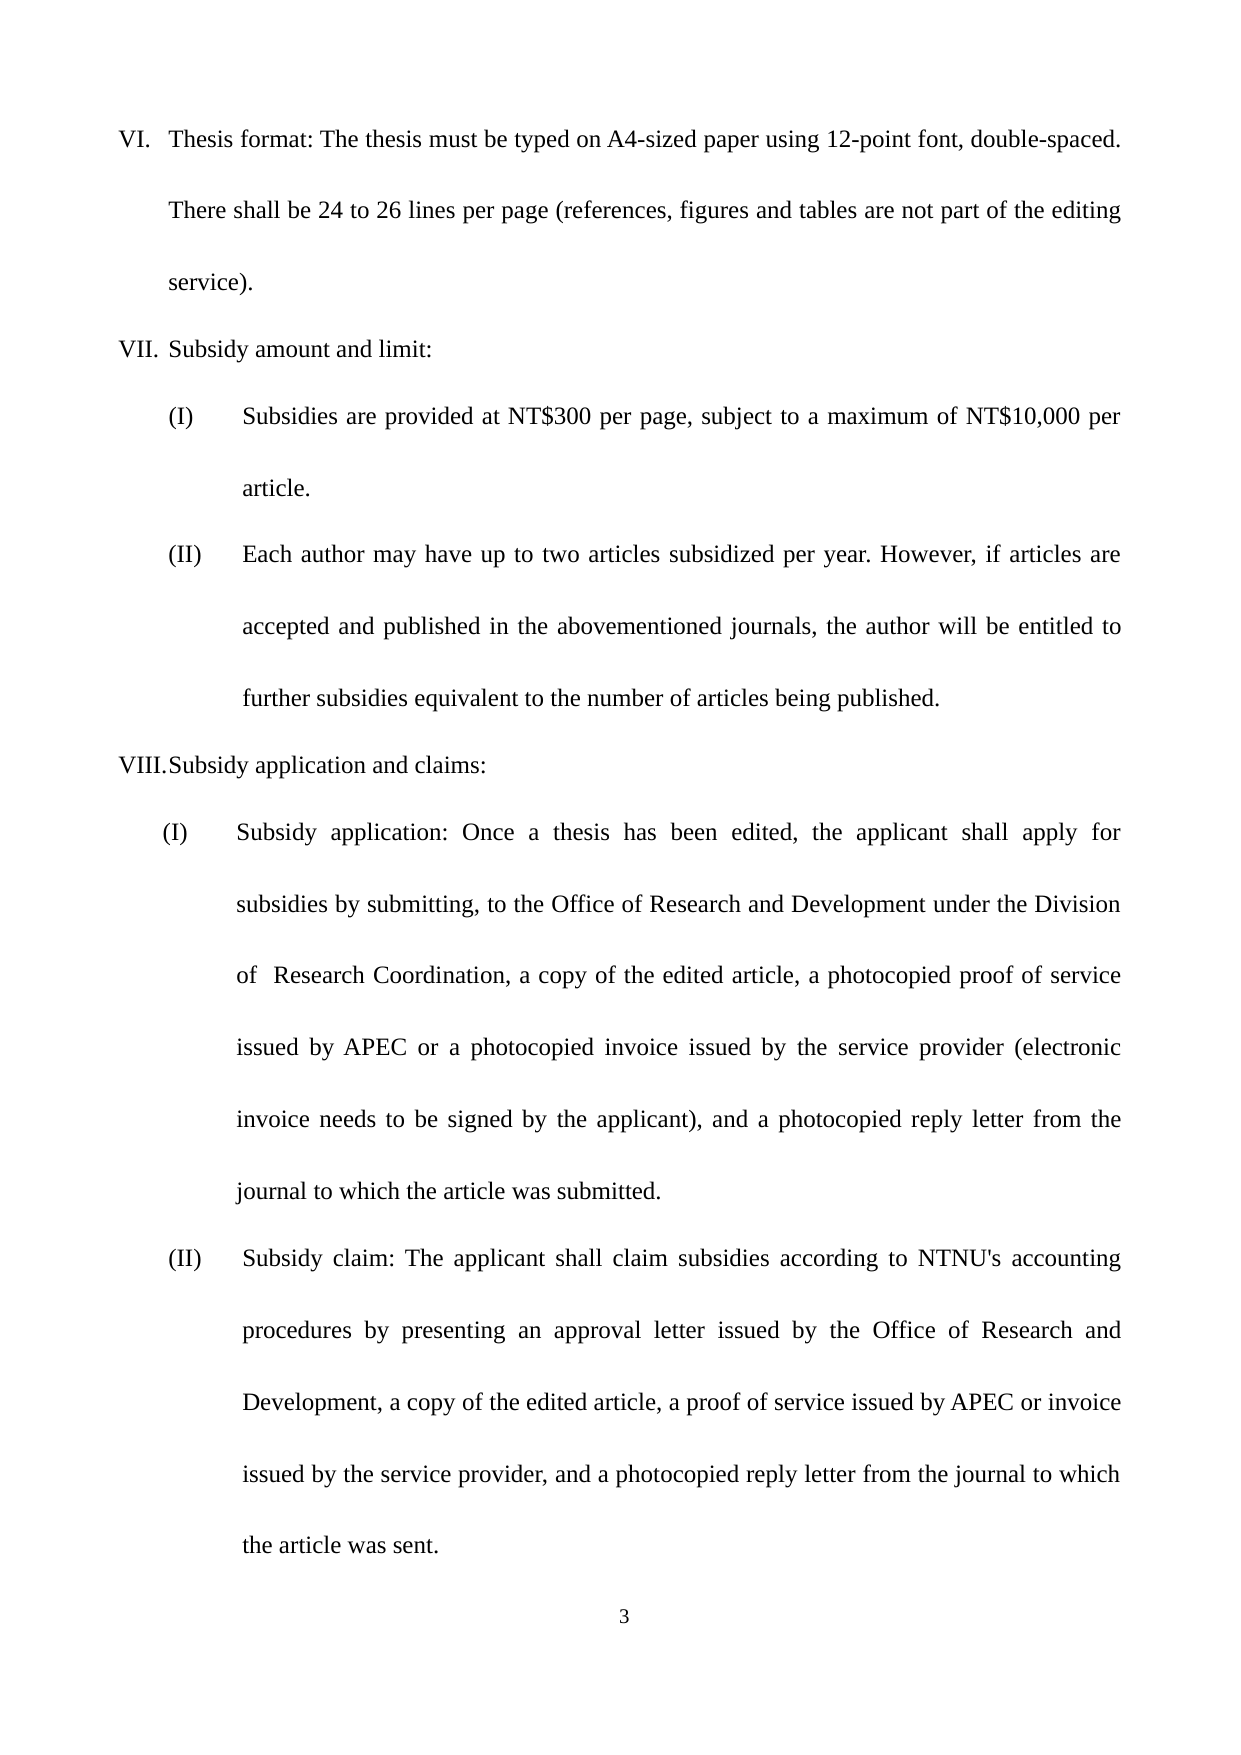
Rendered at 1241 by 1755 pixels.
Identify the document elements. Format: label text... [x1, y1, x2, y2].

list Subsidies are provided at NT$300 per page, subject to a maximum of NT$10,000 per article. [168, 374, 1122, 508]
list Subsidy application and claims: [118, 723, 1122, 785]
list Subsidy amount and limit: [118, 307, 1122, 369]
list Subsidy application: Once a thesis has been edited, the applicant shall apply for subsidies by submitting, to the Office of Research and Development under the Division of Research Coordination, a copy of the edited article, a photocopied proof of service issued by APEC or a photocopied invoice issued by the service provider (electronic invoice needs to be signed by the applicant), and a photocopied reply letter from the journal to which the article was submitted. [162, 789, 1122, 1211]
list Subsidy claim: The applicant shall claim subsidies according to NTNU's accounting procedures by presenting an approval letter issued by the Office of Research and Development, a copy of the edited article, a proof of service issued by APEC or invoice issued by the service provider, and a photocopied reply letter from the journal to which the article was sent. [168, 1216, 1122, 1566]
list Each author may have up to two articles subsidized per year. However, if articles are accepted and published in the abovementioned journals, the author will be entitled to further subsidies equivalent to the number of articles being published. [168, 512, 1122, 718]
list Thesis format: The thesis must be typed on A4-sized paper using 12-point font, double-spaced. There shall be 24 to 26 lines per page (references, figures and tables are not part of the editing service). [118, 96, 1122, 303]
